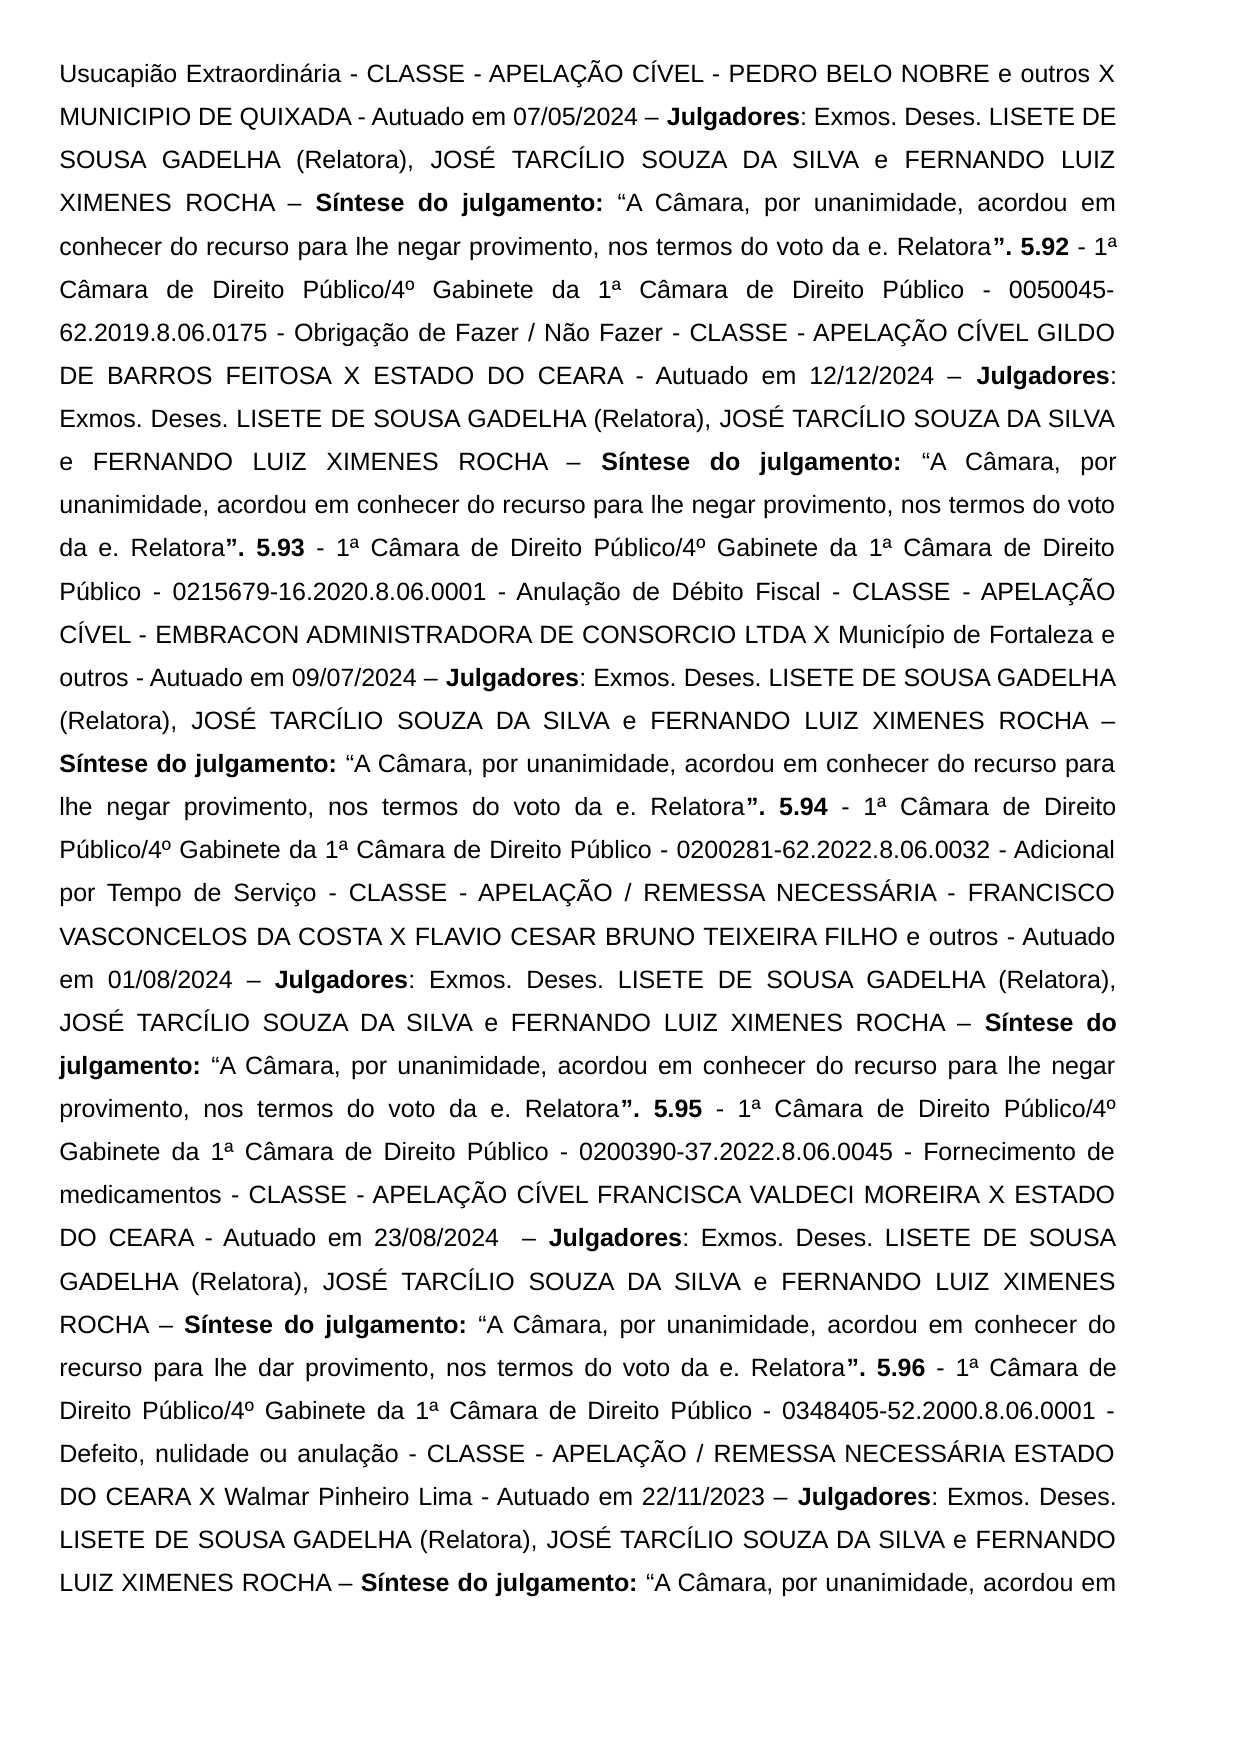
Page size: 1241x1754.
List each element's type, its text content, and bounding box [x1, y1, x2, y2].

text - Usucapião Extraordinária - CLASSE - APELAÇÃO CÍVEL - PEDRO BELO NOBRE e outros X MUNICIPIO DE QUIXADA - Autuado em 07/05/2024 – Julgadores: Exmos. Deses. LISETE DE SOUSA GADELHA (Relatora), JOSÉ TARCÍLIO SOUZA DA SILVA e FERNANDO LUIZ XIMENES ROCHA – Síntese do julgamento: “A Câmara, por unanimidade, acordou em conhecer do recurso para lhe negar provimento, nos termos do voto da e. Relatora”. 5.92 - 1ª Câmara de Direito Público/4º Gabinete da 1ª Câmara de Direito Público - 0050045-62.2019.8.06.0175 - Obrigação de Fazer / Não Fazer - CLASSE - APELAÇÃO CÍVEL GILDO DE BARROS FEITOSA X ESTADO DO CEARA - Autuado em 12/12/2024 – Julgadores: Exmos. Deses. LISETE DE SOUSA GADELHA (Relatora), JOSÉ TARCÍLIO SOUZA DA SILVA e FERNANDO LUIZ XIMENES ROCHA – Síntese do julgamento: “A Câmara, por unanimidade, acordou em conhecer do recurso para lhe negar provimento, nos termos do voto da e. Relatora”. 5.93 - 1ª Câmara de Direito Público/4º Gabinete da 1ª Câmara de Direito Público - 0215679-16.2020.8.06.0001 - Anulação de Débito Fiscal - CLASSE - APELAÇÃO CÍVEL - EMBRACON ADMINISTRADORA DE CONSORCIO LTDA X Município de Fortaleza e outros - Autuado em 09/07/2024 – Julgadores: Exmos. Deses. LISETE DE SOUSA GADELHA (Relatora), JOSÉ TARCÍLIO SOUZA DA SILVA e FERNANDO LUIZ XIMENES ROCHA – Síntese do julgamento: “A Câmara, por unanimidade, acordou em conhecer do recurso para lhe negar provimento, nos termos do voto da e. Relatora”. 5.94 - 1ª Câmara de Direito Público/4º Gabinete da 1ª Câmara de Direito Público - 0200281-62.2022.8.06.0032 - Adicional por Tempo de Serviço - CLASSE - APELAÇÃO / REMESSA NECESSÁRIA - FRANCISCO VASCONCELOS DA COSTA X FLAVIO CESAR BRUNO TEIXEIRA FILHO e outros - Autuado em 01/08/2024 – Julgadores: Exmos. Deses. LISETE DE SOUSA GADELHA (Relatora), JOSÉ TARCÍLIO SOUZA DA SILVA e FERNANDO LUIZ XIMENES ROCHA – Síntese do julgamento: “A Câmara, por unanimidade, acordou em conhecer do recurso para lhe negar provimento, nos termos do voto da e. Relatora”. 5.95 - 1ª Câmara de Direito Público/4º Gabinete da 1ª Câmara de Direito Público - 0200390-37.2022.8.06.0045 - Fornecimento de medicamentos - CLASSE - APELAÇÃO CÍVEL FRANCISCA VALDECI MOREIRA X ESTADO DO CEARA - Autuado em 23/08/2024 – Julgadores: Exmos. Deses. LISETE DE SOUSA GADELHA (Relatora), JOSÉ TARCÍLIO SOUZA DA SILVA e FERNANDO LUIZ XIMENES ROCHA – Síntese do julgamento: “A Câmara, por unanimidade, acordou em conhecer do recurso para lhe dar provimento, nos termos do voto da e. Relatora”. 5.96 - 1ª Câmara de Direito Público/4º Gabinete da 1ª Câmara de Direito Público - 0348405-52.2000.8.06.0001 - Defeito, nulidade ou anulação - CLASSE - APELAÇÃO / REMESSA NECESSÁRIA ESTADO DO CEARA X Walmar Pinheiro Lima - Autuado em 22/11/2023 – Julgadores: Exmos. Deses. LISETE DE SOUSA GADELHA (Relatora), JOSÉ TARCÍLIO SOUZA DA SILVA e FERNANDO LUIZ XIMENES ROCHA – Síntese do julgamento: “A Câmara, por unanimidade, acordou em [59, 59, 1117, 1597]
